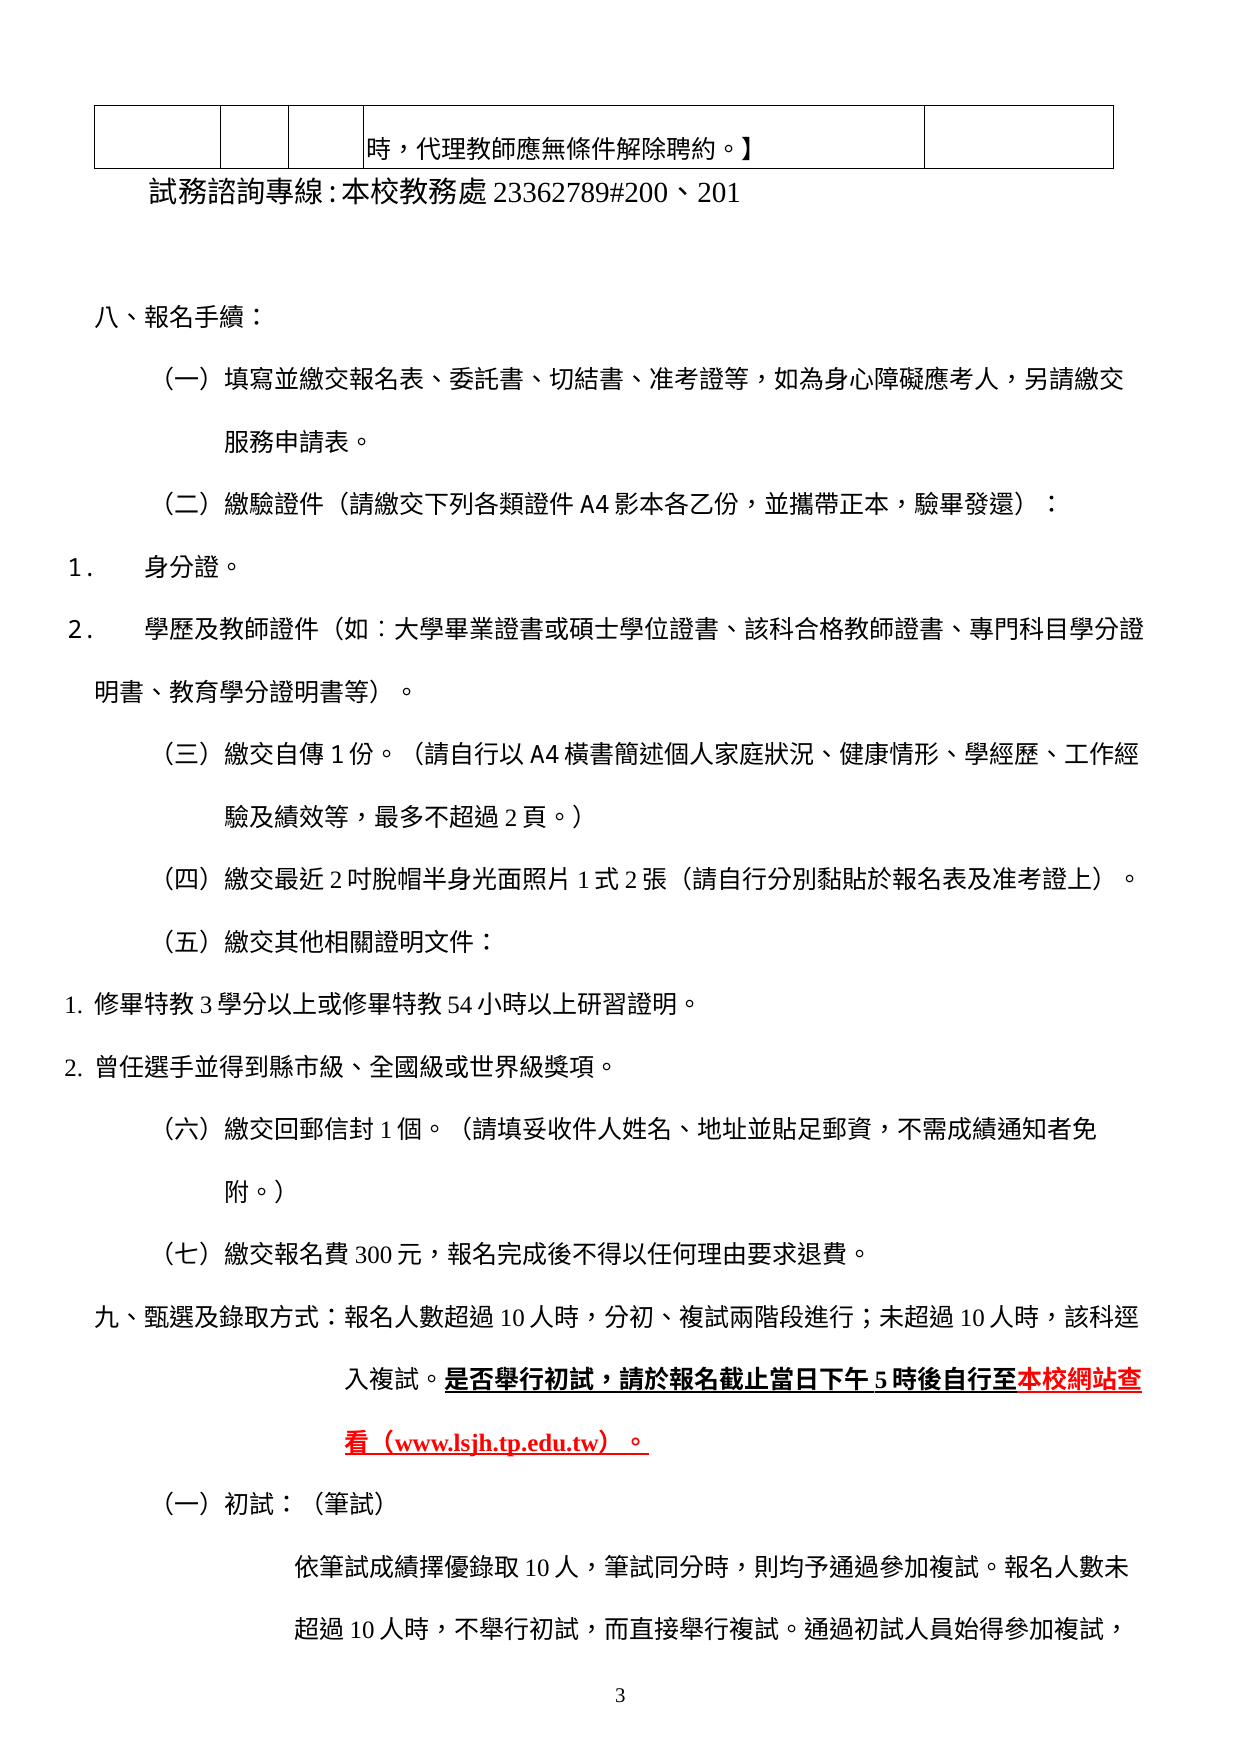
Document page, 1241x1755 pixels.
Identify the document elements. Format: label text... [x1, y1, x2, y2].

text （六）繳交回郵信封1個。（請填妥收件人姓名、地址並貼足郵資，不需成績通知者免附。） [149, 1086, 1146, 1211]
table_cell 時，代理教師應無條件解除聘約。】 [364, 106, 924, 168]
list 曾任選手並得到縣市級、全國級或世界級獎項。 [64, 1024, 1146, 1086]
text （一）初試：（筆試） [149, 1461, 1146, 1524]
text 九、甄選及錄取方式：報名人數超過10人時，分初、複試兩階段進行；未超過10人時，該科逕入複試。是否舉行初試，請於報名截止當日下午5時後自行至本校網站查看（www.lsjh.tp.edu.tw）。 [94, 1274, 1146, 1461]
text （一）填寫並繳交報名表、委託書、切結書、准考證等，如為身心障礙應考人，另請繳交服務申請表。 [149, 336, 1146, 461]
text 試務諮詢專線:本校教務處23362789#200、201 [119, 169, 1146, 211]
text （三）繳交自傳1份。（請自行以A4橫書簡述個人家庭狀況、健康情形、學經歷、工作經驗及績效等，最多不超過2頁。） [149, 711, 1146, 836]
table_cell [289, 106, 363, 168]
list 身分證。 [67, 524, 1146, 586]
table_cell [221, 106, 288, 168]
text （四）繳交最近2吋脫帽半身光面照片1式2張（請自行分別黏貼於報名表及准考證上）。 [149, 836, 1146, 899]
list 學歷及教師證件（如︰大學畢業證書或碩士學位證書、該科合格教師證書、專門科目學分證明書、教育學分證明書等）。 [67, 586, 1146, 711]
text （七）繳交報名費300元，報名完成後不得以任何理由要求退費。 [149, 1211, 1146, 1274]
text （二）繳驗證件（請繳交下列各類證件A4影本各乙份，並攜帶正本，驗畢發還）： [149, 461, 1146, 524]
table_cell [925, 106, 1113, 168]
table_cell [95, 106, 220, 168]
text 依筆試成績擇優錄取10人，筆試同分時，則均予通過參加複試。報名人數未超過10人時，不舉行初試，而直接舉行複試。通過初試人員始得參加複試， [294, 1524, 1146, 1649]
text （五）繳交其他相關證明文件： [149, 899, 1146, 961]
text 八、報名手續： [94, 274, 1146, 336]
list 修畢特教3學分以上或修畢特教54小時以上研習證明。 [64, 961, 1146, 1024]
